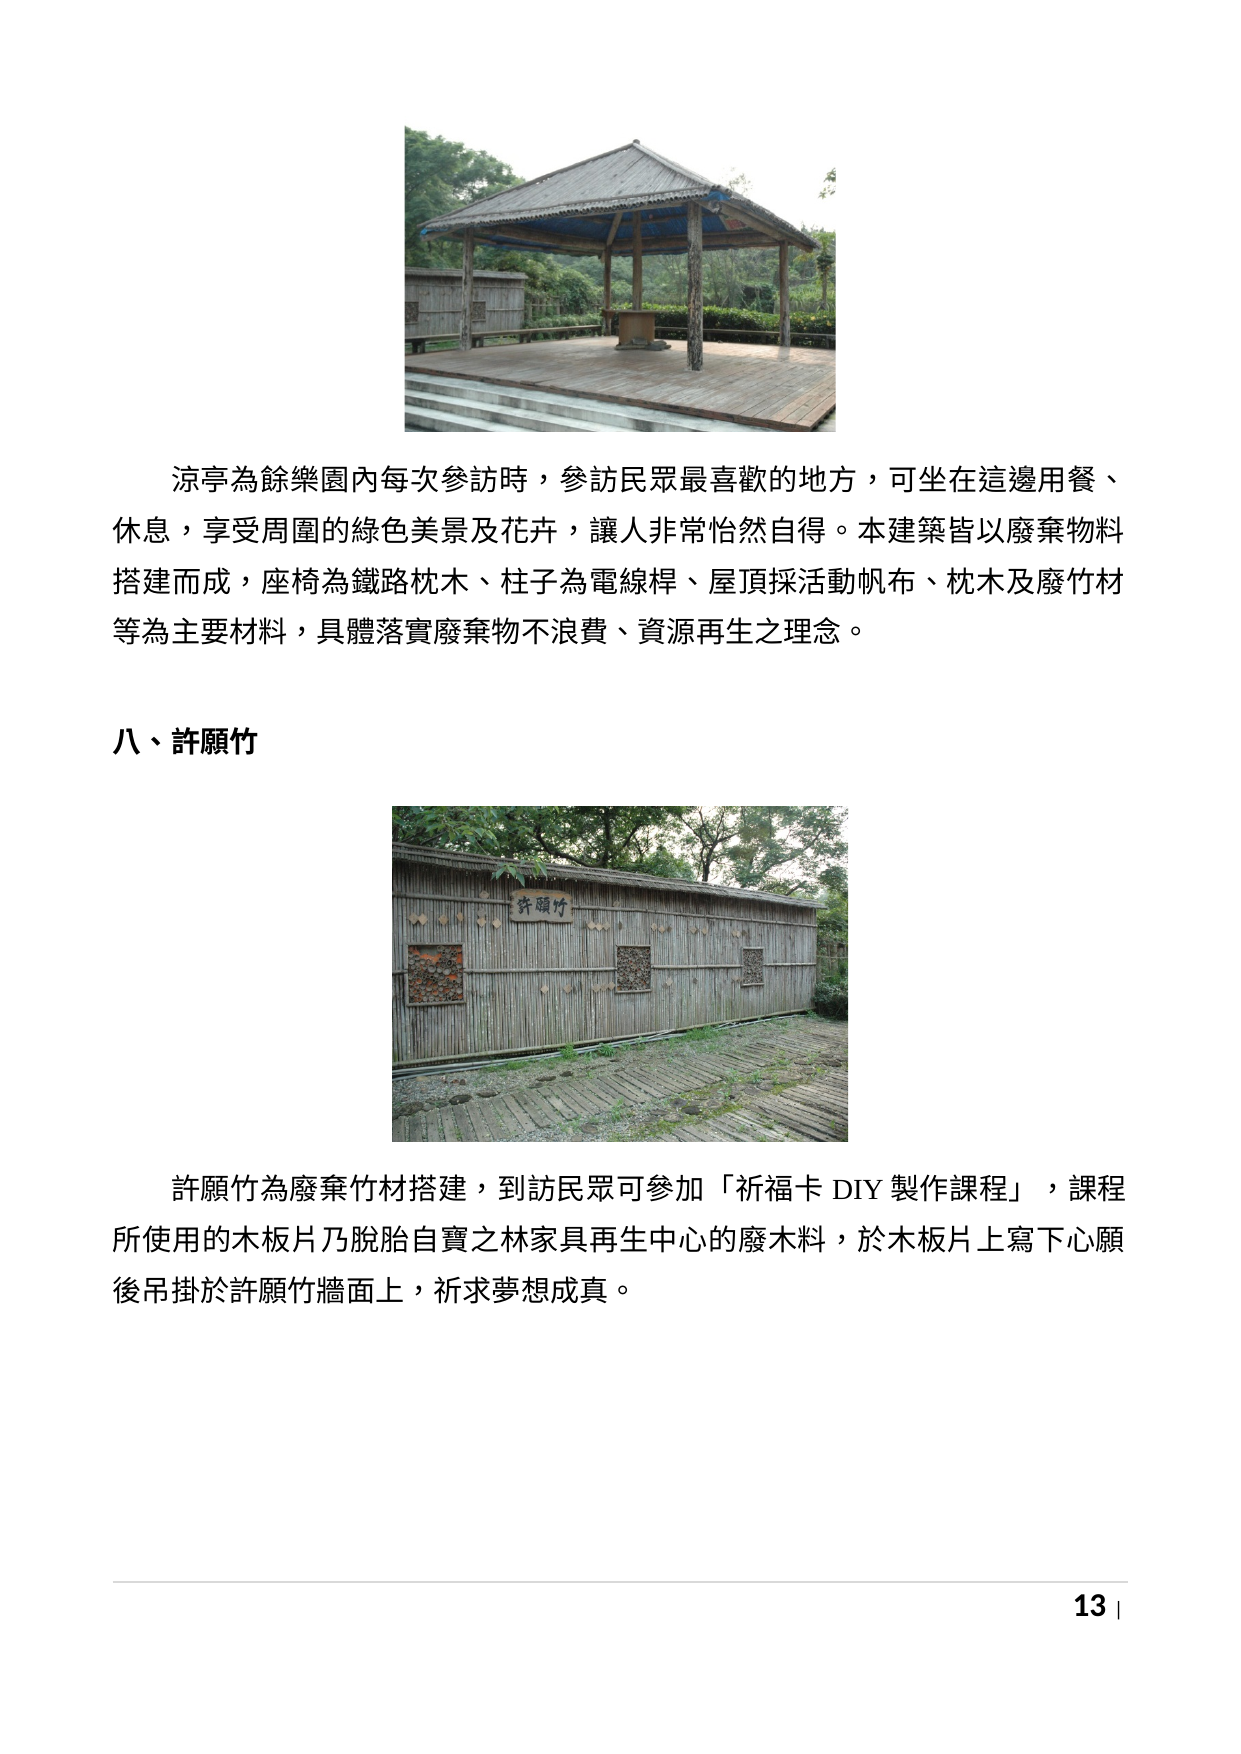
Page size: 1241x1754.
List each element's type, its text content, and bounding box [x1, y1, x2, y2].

text 許願竹為廢棄竹材搭建，到訪民眾可參加「祈福卡DIY製作課程」，課程所使用的木板片乃脫胎自寶之林家具再生中心的廢木料，於木板片上寫下心願後吊掛於許願竹牆面上，祈求夢想成真。 [112, 1166, 1128, 1310]
text 涼亭為餘樂園內每次參訪時，參訪民眾最喜歡的地方，可坐在這邊用餐、休息，享受周圍的綠色美景及花卉，讓人非常怡然自得。本建築皆以廢棄物料搭建而成，座椅為鐵路枕木、柱子為電線桿、屋頂採活動帆布、枕木及廢竹材等為主要材料，具體落實廢棄物不浪費、資源再生之理念。 [112, 457, 1128, 651]
text 八、許願竹 [112, 718, 1128, 761]
